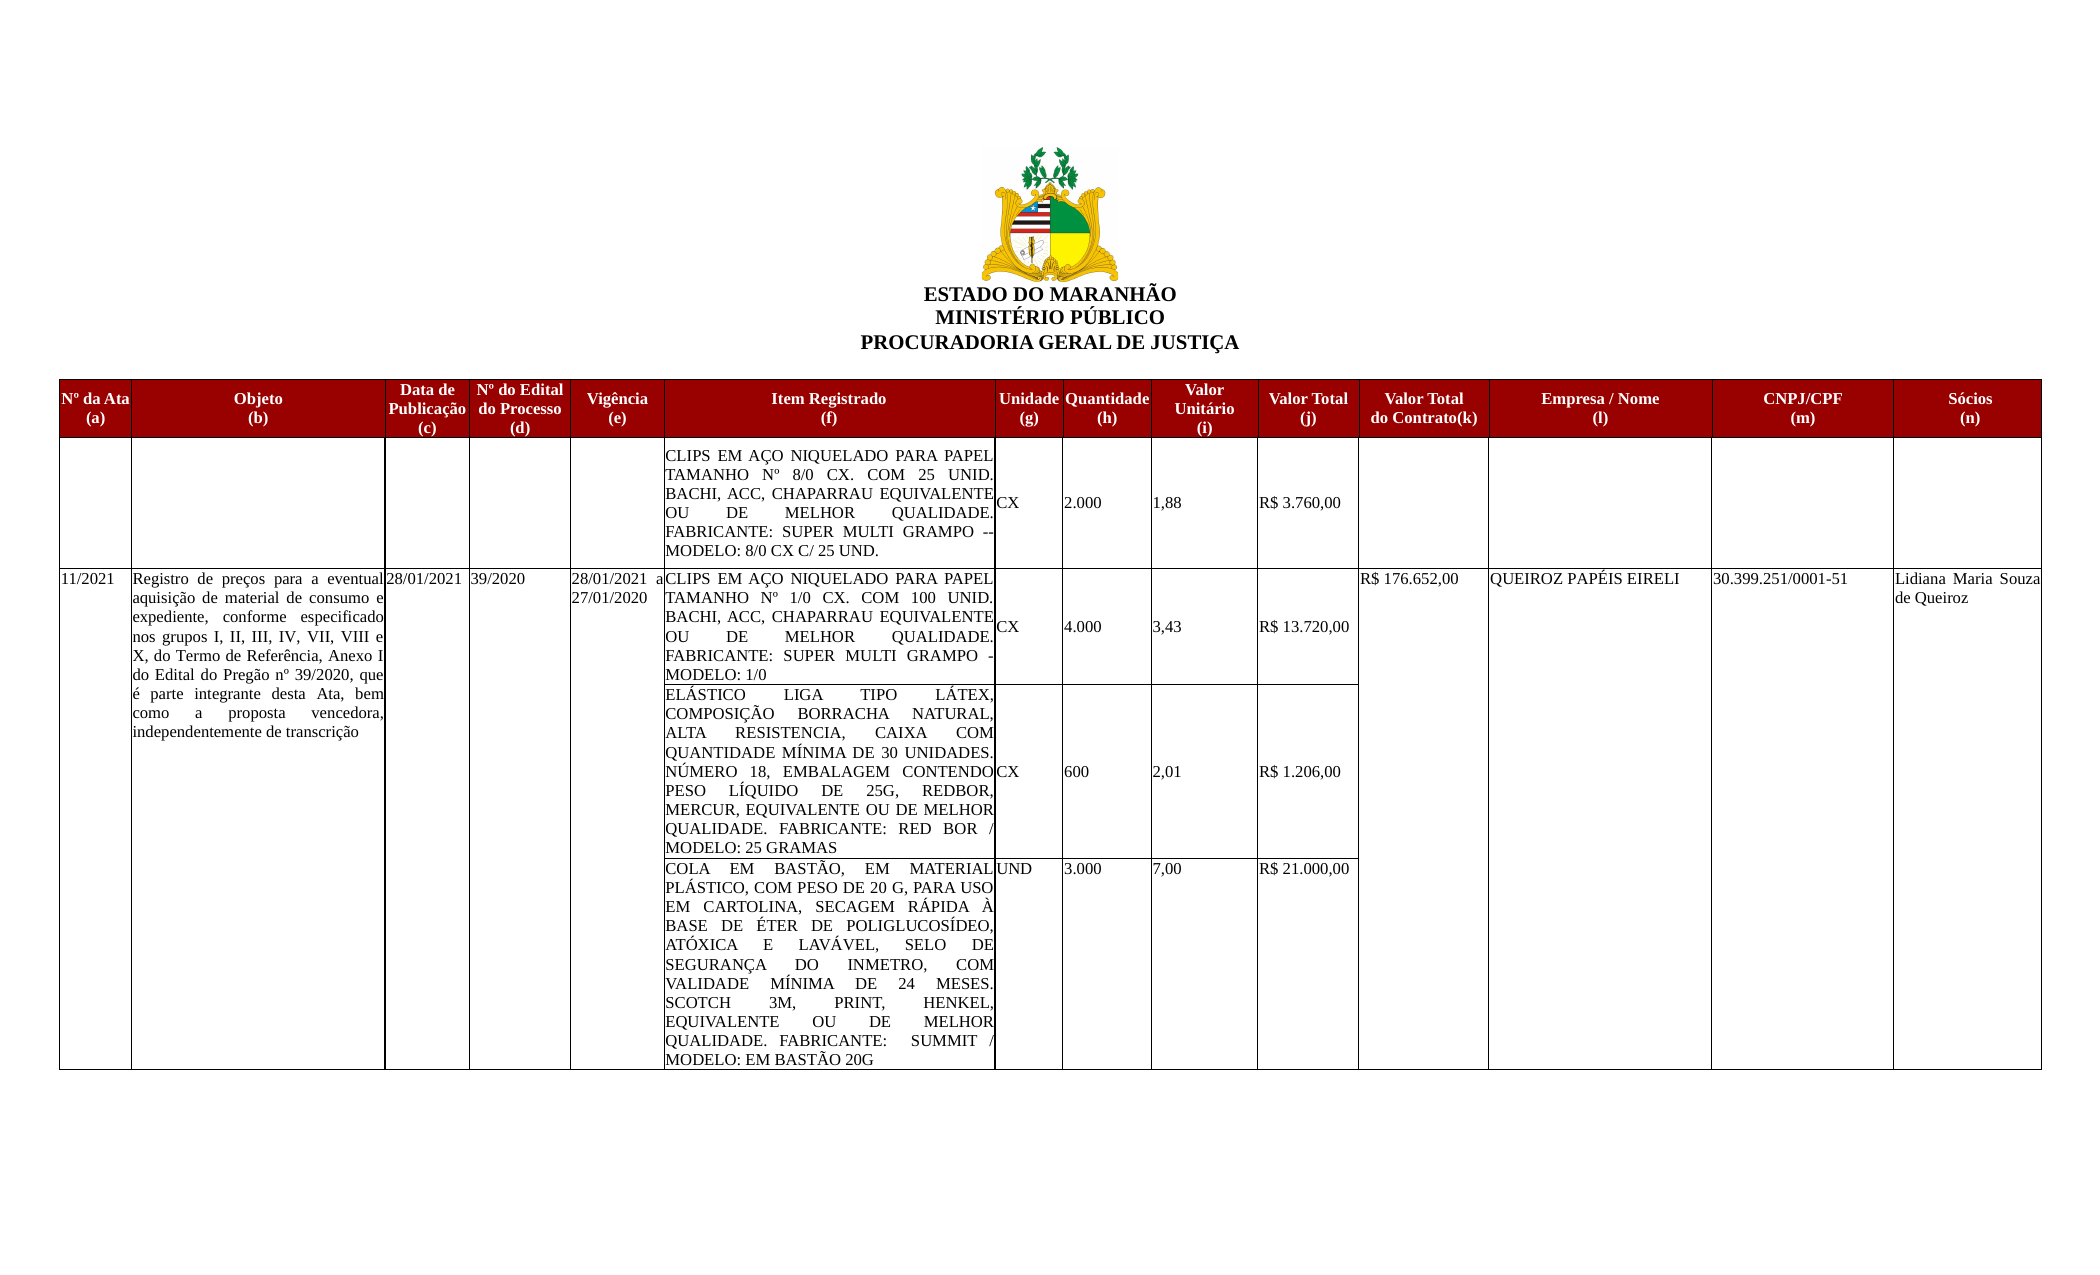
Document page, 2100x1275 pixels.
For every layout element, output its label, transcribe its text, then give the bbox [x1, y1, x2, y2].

table_header Valor Total (j) [1259, 380, 1359, 437]
table_cell R$ 21.000,00 [1258, 859, 1358, 1069]
table_cell [60, 438, 131, 568]
table_cell Registro de preços para a eventual aquisição de material de consumo e expediente, conforme especificado nos grupos I, II, III, IV, VII, VIII e X, do Termo de Referência, Anexo I do Edital do Pregão nº 39/2020, que é parte integrante desta Ata, bem como a proposta vencedora, independentemente de transcrição [132, 569, 384, 1069]
table_cell ELÁSTICO LIGA TIPO LÁTEX, COMPOSIÇÃO BORRACHA NATURAL, ALTA RESISTENCIA, CAIXA COM QUANTIDADE MÍNIMA DE 30 UNIDADES. NÚMERO 18, EMBALAGEM CONTENDO PESO LÍQUIDO DE 25G, REDBOR, MERCUR, EQUIVALENTE OU DE MELHOR QUALIDADE. FABRICANTE: RED BOR / MODELO: 25 GRAMAS [665, 685, 994, 857]
table_header Valor Unitário (i) [1152, 380, 1258, 437]
table_cell [1894, 438, 2041, 568]
table_header Item Registrado (f) [665, 380, 995, 437]
table_cell 2.000 [1063, 438, 1151, 568]
table_cell 28/01/2021 [386, 569, 469, 1069]
table_cell R$ 13.720,00 [1258, 569, 1358, 684]
table_cell R$ 1.206,00 [1258, 685, 1358, 857]
table_cell QUEIROZ PAPÉIS EIRELI [1489, 569, 1711, 1069]
table_cell CLIPS EM AÇO NIQUELADO PARA PAPEL TAMANHO Nº 1/0 CX. COM 100 UNID. BACHI, ACC, CHAPARRAU EQUIVALENTE OU DE MELHOR QUALIDADE. FABRICANTE: SUPER MULTI GRAMPO - MODELO: 1/0 [665, 569, 994, 684]
table_header Objeto (b) [132, 380, 385, 437]
table_cell [132, 438, 384, 568]
table_header Vigência (e) [571, 380, 664, 437]
table_cell [571, 438, 664, 568]
table_header Nº do Edital do Processo (d) [470, 380, 570, 437]
table_cell 3,43 [1152, 569, 1257, 684]
table_cell 30.399.251/0001-51 [1712, 569, 1893, 1069]
table_cell 7,00 [1152, 859, 1257, 1069]
table_cell 600 [1063, 685, 1151, 857]
table_cell [1712, 438, 1893, 568]
table_header Sócios (n) [1894, 380, 2041, 437]
table_cell R$ 3.760,00 [1258, 438, 1358, 568]
table_cell [1489, 438, 1711, 568]
table_cell R$ 176.652,00 [1359, 569, 1488, 1069]
table_header CNPJ/CPF (m) [1713, 380, 1893, 437]
table_cell 11/2021 [60, 569, 131, 1069]
table_cell 3.000 [1063, 859, 1151, 1069]
picture [981, 147, 1119, 282]
table_cell 39/2020 [470, 569, 570, 1069]
table_cell CX [996, 685, 1062, 857]
table_header Unidade (g) [996, 380, 1063, 437]
table_cell CLIPS EM AÇO NIQUELADO PARA PAPEL TAMANHO Nº 8/0 CX. COM 25 UNID. BACHI, ACC, CHAPARRAU EQUIVALENTE OU DE MELHOR QUALIDADE. FABRICANTE: SUPER MULTI GRAMPO -- MODELO: 8/0 CX C/ 25 UND. [665, 438, 994, 568]
table_cell UND [996, 859, 1062, 1069]
table_header Data de Publicação (c) [386, 380, 469, 437]
table_cell [470, 438, 570, 568]
table_cell 28/01/2021 a 27/01/2020 [571, 569, 664, 1069]
table_header Nº da Ata (a) [60, 380, 131, 437]
table_cell [386, 438, 469, 568]
table_cell CX [996, 438, 1062, 568]
table_header Empresa / Nome (l) [1490, 380, 1712, 437]
table_cell COLA EM BASTÃO, EM MATERIAL PLÁSTICO, COM PESO DE 20 G, PARA USO EM CARTOLINA, SECAGEM RÁPIDA À BASE DE ÉTER DE POLIGLUCOSÍDEO, ATÓXICA E LAVÁVEL, SELO DE SEGURANÇA DO INMETRO, COM VALIDADE MÍNIMA DE 24 MESES. SCOTCH 3M, PRINT, HENKEL, EQUIVALENTE OU DE MELHOR QUALIDADE. FABRICANTE: SUMMIT / MODELO: EM BASTÃO 20G [665, 859, 994, 1069]
table_cell 4.000 [1063, 569, 1151, 684]
table_header Quantidade (h) [1064, 380, 1151, 437]
table_cell [1359, 438, 1488, 568]
table_cell 2,01 [1152, 685, 1257, 857]
table_cell 1,88 [1152, 438, 1257, 568]
table_cell CX [996, 569, 1062, 684]
table_header Valor Total do Contrato(k) [1360, 380, 1489, 437]
table_cell Lidiana Maria Souza de Queiroz [1894, 569, 2041, 1069]
